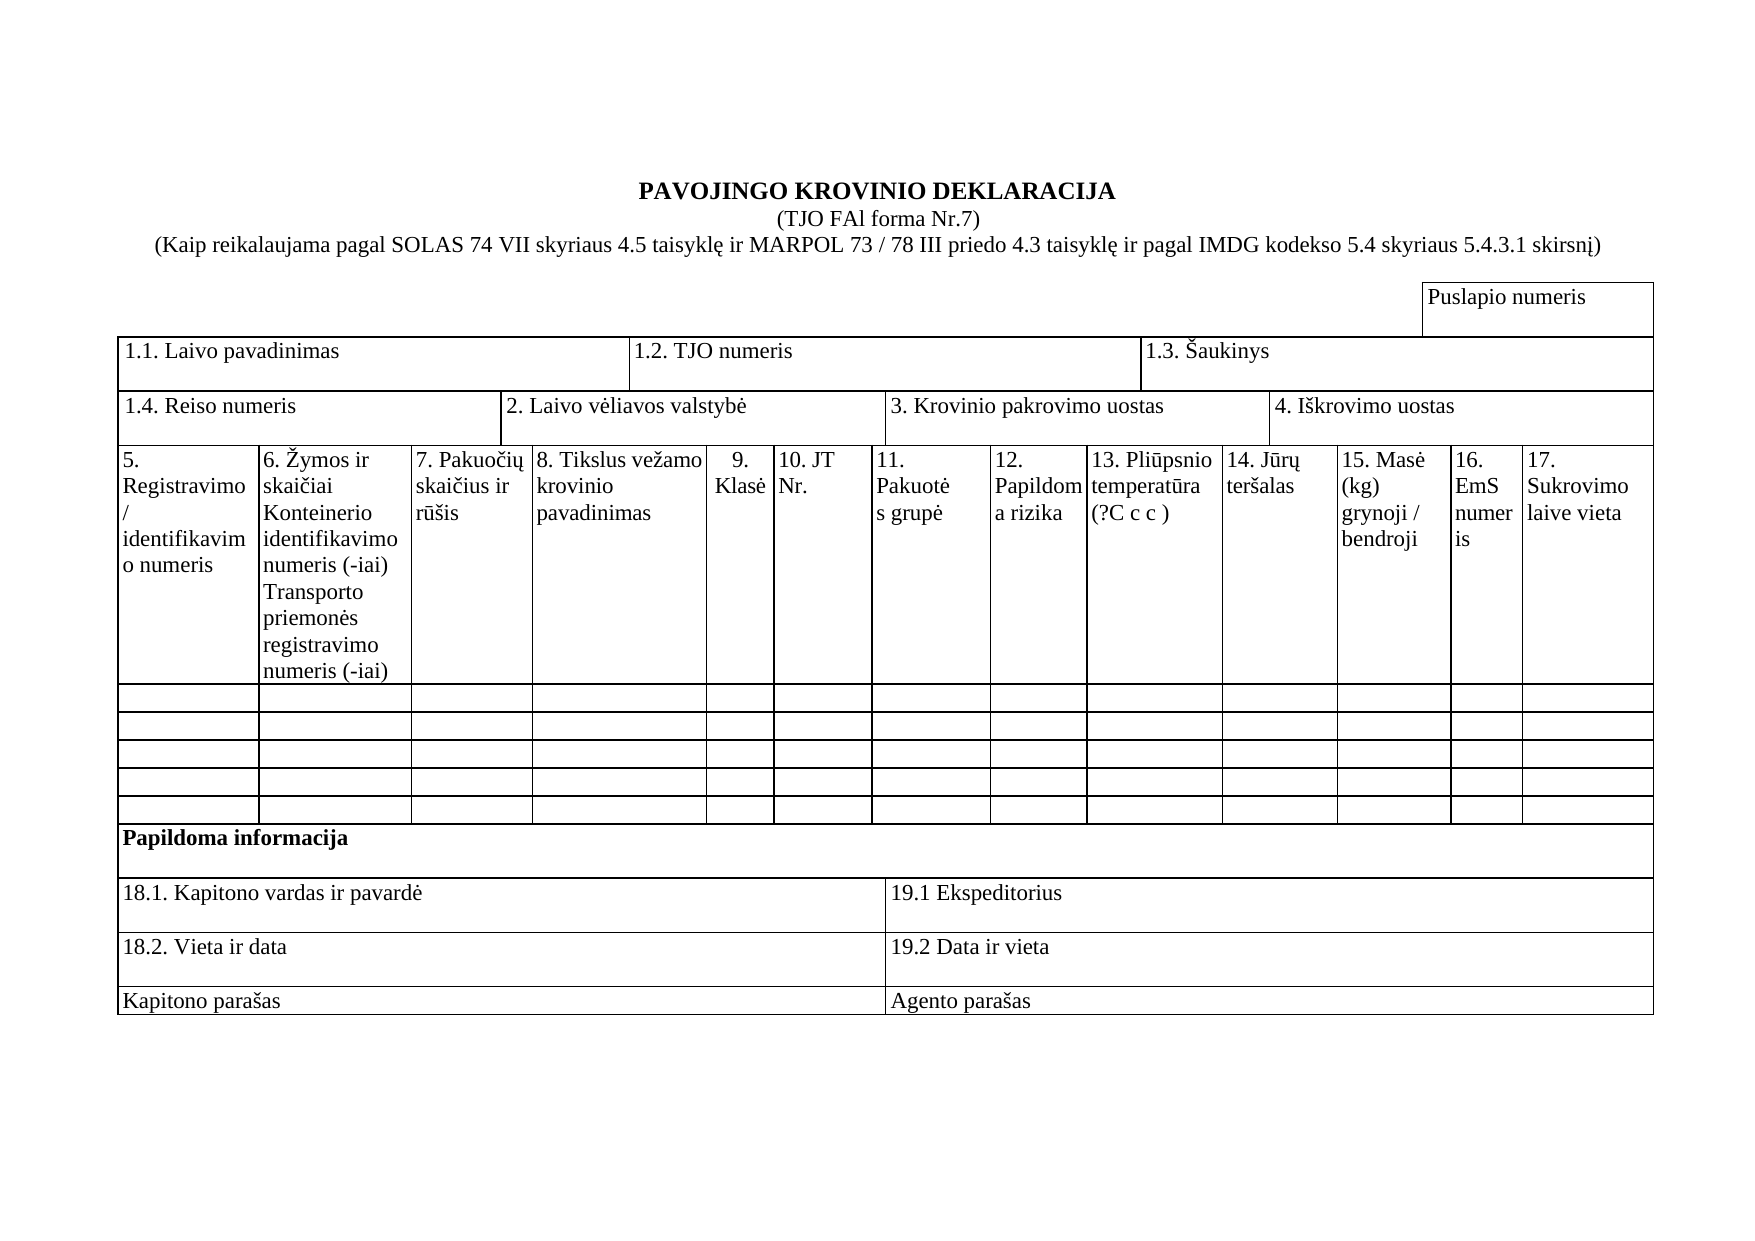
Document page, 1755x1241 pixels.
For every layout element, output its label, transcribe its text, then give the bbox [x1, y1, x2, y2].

table_cell [254, 685, 258, 711]
table_cell [407, 769, 411, 795]
text (Kaip reikalaujama pagal SOLAS 74 VII skyriaus 4.5 taisyklę ir MARPOL 73 / 78 III priedo 4.3 taisyklę ir pagal IMDG kodekso 5.4 skyriaus 5.4.3.1 skirsnį) [118, 231, 1644, 258]
table_cell [1218, 769, 1222, 795]
table_cell [707, 713, 711, 739]
table_cell [1649, 769, 1653, 795]
table_cell [1523, 713, 1527, 739]
table_cell 16. EmS numeris [1452, 446, 1522, 683]
table_cell [1649, 685, 1653, 711]
table_header [118, 282, 1422, 336]
table_cell [1518, 769, 1522, 795]
table_cell [528, 741, 532, 767]
table_cell 4. Iškrovimo uostas [1270, 392, 1653, 444]
table_cell [1218, 713, 1222, 739]
table_cell [1649, 713, 1653, 739]
table_cell 19.1 Ekspeditorius [886, 879, 1653, 931]
table_cell [702, 713, 706, 739]
table_cell [407, 713, 411, 739]
table_cell [1523, 741, 1527, 767]
table_cell [986, 797, 990, 823]
table_cell 10. JT Nr. [775, 446, 871, 683]
table_cell [707, 741, 711, 767]
table_cell [1333, 713, 1337, 739]
table_cell 7. Pakuočių skaičius ir rūšis [412, 446, 532, 683]
table_cell [1523, 797, 1527, 823]
table_cell [707, 685, 711, 711]
table_cell [1218, 797, 1222, 823]
table_cell [254, 741, 258, 767]
table_cell [1523, 685, 1527, 711]
table_cell [986, 769, 990, 795]
table_cell [412, 741, 416, 767]
table_cell [707, 769, 711, 795]
table_cell [1333, 769, 1337, 795]
table_cell [1518, 713, 1522, 739]
table_cell 2. Laivo vėliavos valstybė [502, 392, 885, 444]
table_cell [528, 797, 532, 823]
table_cell [1333, 741, 1337, 767]
table_cell [702, 685, 706, 711]
table_cell [528, 769, 532, 795]
table_cell [412, 713, 416, 739]
table_cell [254, 769, 258, 795]
table_cell [702, 797, 706, 823]
table_cell [1518, 741, 1522, 767]
table_cell [986, 713, 990, 739]
table_cell [412, 769, 416, 795]
table_cell [412, 685, 416, 711]
table_cell [254, 797, 258, 823]
table_cell 17. Sukrovimo laive vieta [1523, 446, 1653, 683]
table_cell [1218, 685, 1222, 711]
table_cell [702, 769, 706, 795]
table_cell 19.2 Data ir vieta [886, 933, 1653, 986]
table_cell [254, 713, 258, 739]
table_cell [1518, 685, 1522, 711]
text (TJO FAl forma Nr.7) [118, 205, 1644, 231]
table_cell 11. Pakuotės grupė [873, 446, 990, 683]
table_cell 5. Registravimo / identifikavimo numeris [119, 446, 258, 683]
table_cell [702, 741, 706, 767]
table_cell [1649, 741, 1653, 767]
table_cell [1649, 797, 1653, 823]
table_cell [986, 685, 990, 711]
table_cell [1333, 797, 1337, 823]
table_cell 1.3. Šaukinys [1142, 338, 1653, 390]
table_cell [528, 685, 532, 711]
text PAVOJINGO KROVINIO DEKLARACIJA [118, 176, 1636, 205]
table_cell 1.2. TJO numeris [630, 338, 1140, 390]
table_cell [528, 713, 532, 739]
table_cell 3. Krovinio pakrovimo uostas [886, 392, 1269, 444]
table_cell [407, 797, 411, 823]
table_cell [1518, 797, 1522, 823]
table_cell 14. Jūrų teršalas [1223, 446, 1337, 683]
table_cell 15. Masė (kg) grynoji / bendroji [1338, 446, 1450, 683]
table_cell [407, 685, 411, 711]
table_cell [1333, 685, 1337, 711]
table_cell 12. Papildoma rizika [991, 446, 1086, 683]
table_cell [707, 797, 711, 823]
table_cell 9. Klasė [707, 446, 773, 683]
table_cell [407, 741, 411, 767]
table_cell [986, 741, 990, 767]
table_cell [412, 797, 416, 823]
table_cell [1523, 769, 1527, 795]
table_cell 13. Pliūpsnio temperatūra (?C c c ) [1088, 446, 1222, 683]
table_cell 8. Tikslus vežamo krovinio pavadinimas [533, 446, 706, 683]
table_cell [1218, 741, 1222, 767]
